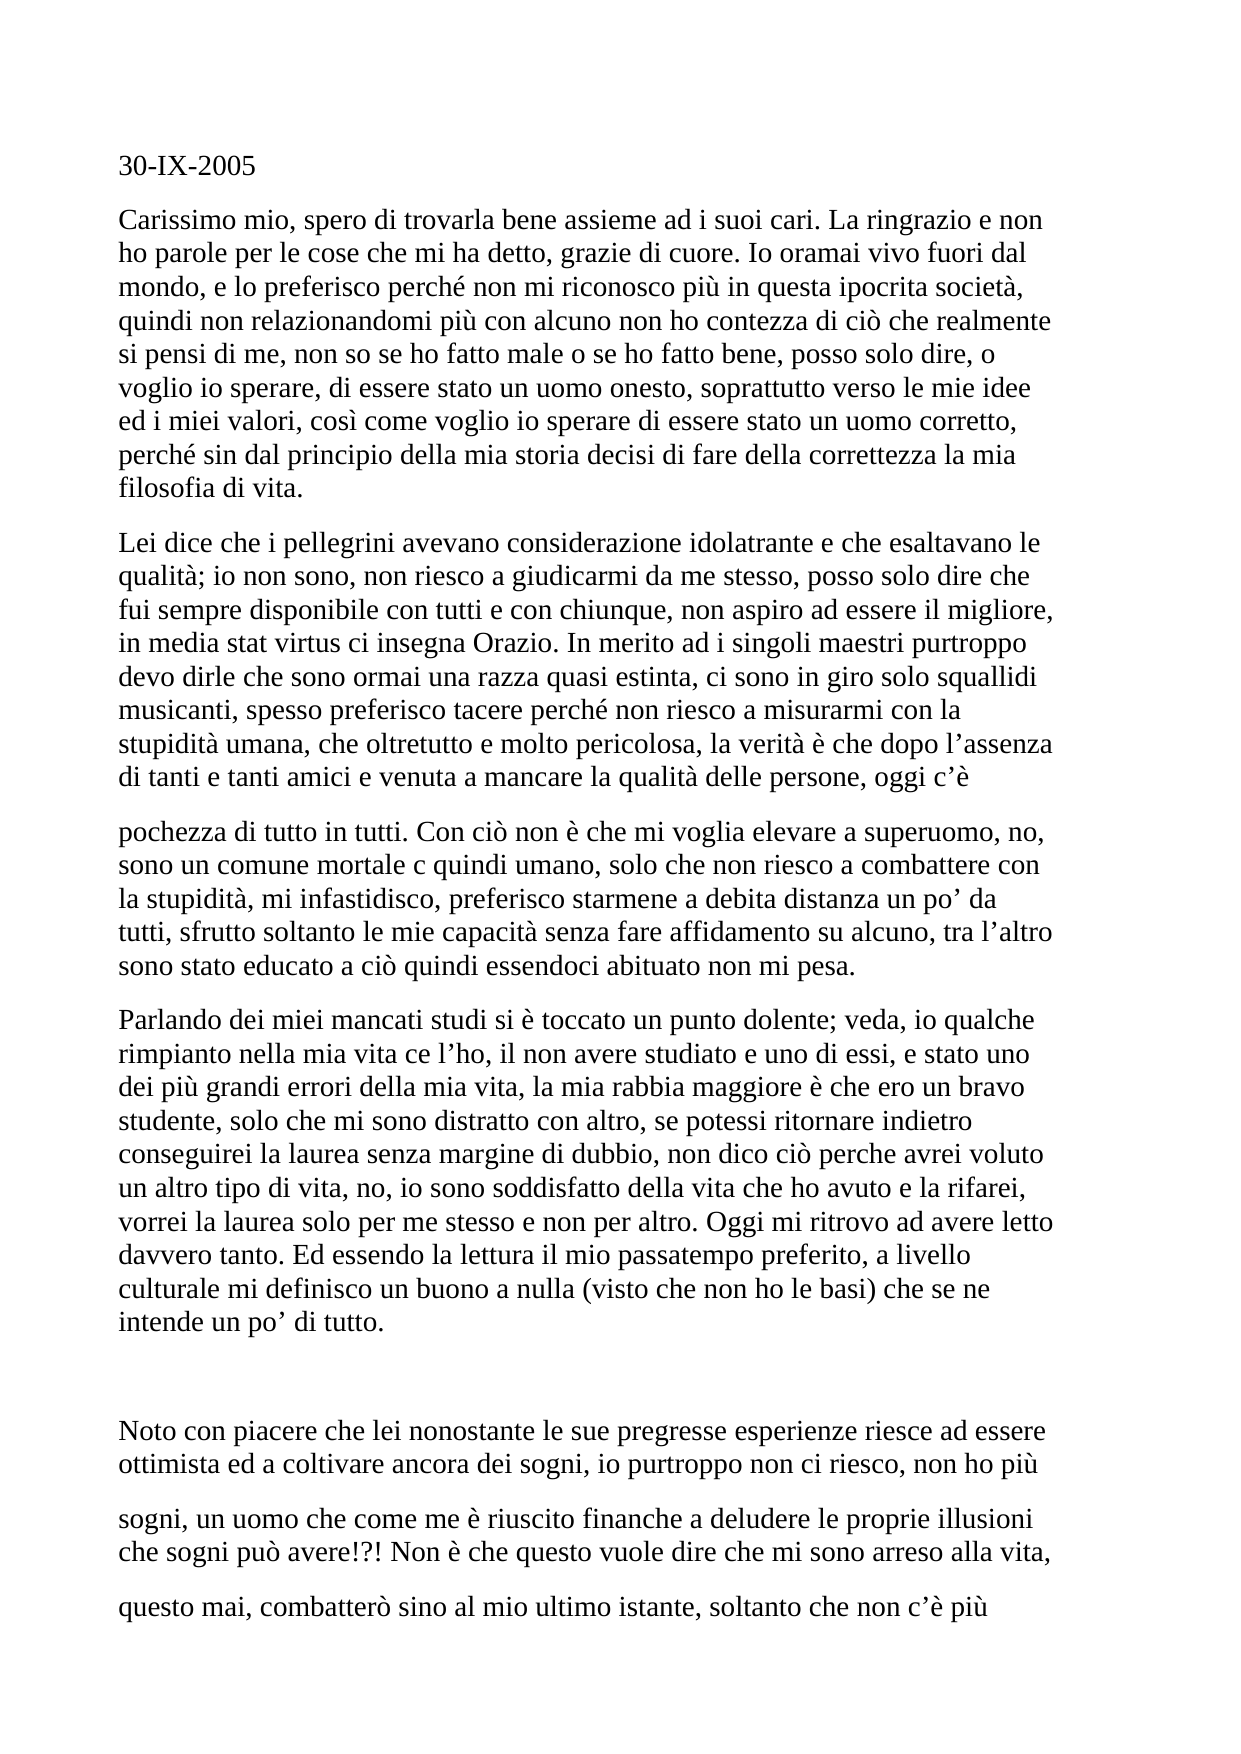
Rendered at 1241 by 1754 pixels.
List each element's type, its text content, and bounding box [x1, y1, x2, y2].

text sogni, un uomo che come me è riuscito finanche a deludere le proprie illusioni che sogni può avere!?! Non è che questo vuole dire che mi sono arreso alla vita, [118, 1501, 1056, 1568]
text Carissimo mio, spero di trovarla bene assieme ad i suoi cari. La ringrazio e non ho parole per le cose che mi ha detto, grazie di cuore. Io oramai vivo fuori dal mondo, e lo preferisco perché non mi riconosco più in questa ipocrita società, quindi non relazionandomi più con alcuno non ho contezza di ciò che realmente si pensi di me, non so se ho fatto male o se ho fatto bene, posso solo dire, o voglio io sperare, di essere stato un uomo onesto, soprattutto verso le mie idee ed i miei valori, così come voglio io sperare di essere stato un uomo corretto, perché sin dal principio della mia storia decisi di fare della correttezza la mia filosofia di vita. [118, 202, 1056, 504]
text Noto con piacere che lei nonostante le sue pregresse esperienze riesce ad essere ottimista ed a coltivare ancora dei sogni, io purtroppo non ci riesco, non ho più [118, 1413, 1056, 1480]
text Lei dice che i pellegrini avevano considerazione idolatrante e che esaltavano le qualità; io non sono, non riesco a giudicarmi da me stesso, posso solo dire che fui sempre disponibile con tutti e con chiunque, non aspiro ad essere il migliore, in media stat virtus ci insegna Orazio. In merito ad i singoli maestri purtroppo devo dirle che sono ormai una razza quasi estinta, ci sono in giro solo squallidi musicanti, spesso preferisco tacere perché non riesco a misurarmi con la stupidità umana, che oltretutto e molto pericolosa, la verità è che dopo l’assenza di tanti e tanti amici e venuta a mancare la qualità delle persone, oggi c’è [118, 525, 1056, 793]
text pochezza di tutto in tutti. Con ciò non è che mi voglia elevare a superuomo, no, sono un comune mortale c quindi umano, solo che non riesco a combattere con la stupidità, mi infastidisco, preferisco starmene a debita distanza un po’ da tutti, sfrutto soltanto le mie capacità senza fare affidamento su alcuno, tra l’altro sono stato educato a ciò quindi essendoci abituato non mi pesa. [118, 814, 1056, 982]
text 30-IX-2005 [118, 148, 1056, 181]
text questo mai, combatterò sino al mio ultimo istante, soltanto che non c’è più [118, 1589, 1056, 1622]
text Parlando dei miei mancati studi si è toccato un punto dolente; veda, io qualche rimpianto nella mia vita ce l’ho, il non avere studiato e uno di essi, e stato uno dei più grandi errori della mia vita, la mia rabbia maggiore è che ero un bravo studente, solo che mi sono distratto con altro, se potessi ritornare indietro conseguirei la laurea senza margine di dubbio, non dico ciò perche avrei voluto un altro tipo di vita, no, io sono soddisfatto della vita che ho avuto e la rifarei, vorrei la laurea solo per me stesso e non per altro. Oggi mi ritrovo ad avere letto davvero tanto. Ed essendo la lettura il mio passatempo preferito, a livello culturale mi definisco un buono a nulla (visto che non ho le basi) che se ne intende un po’ di tutto. [118, 1002, 1056, 1338]
